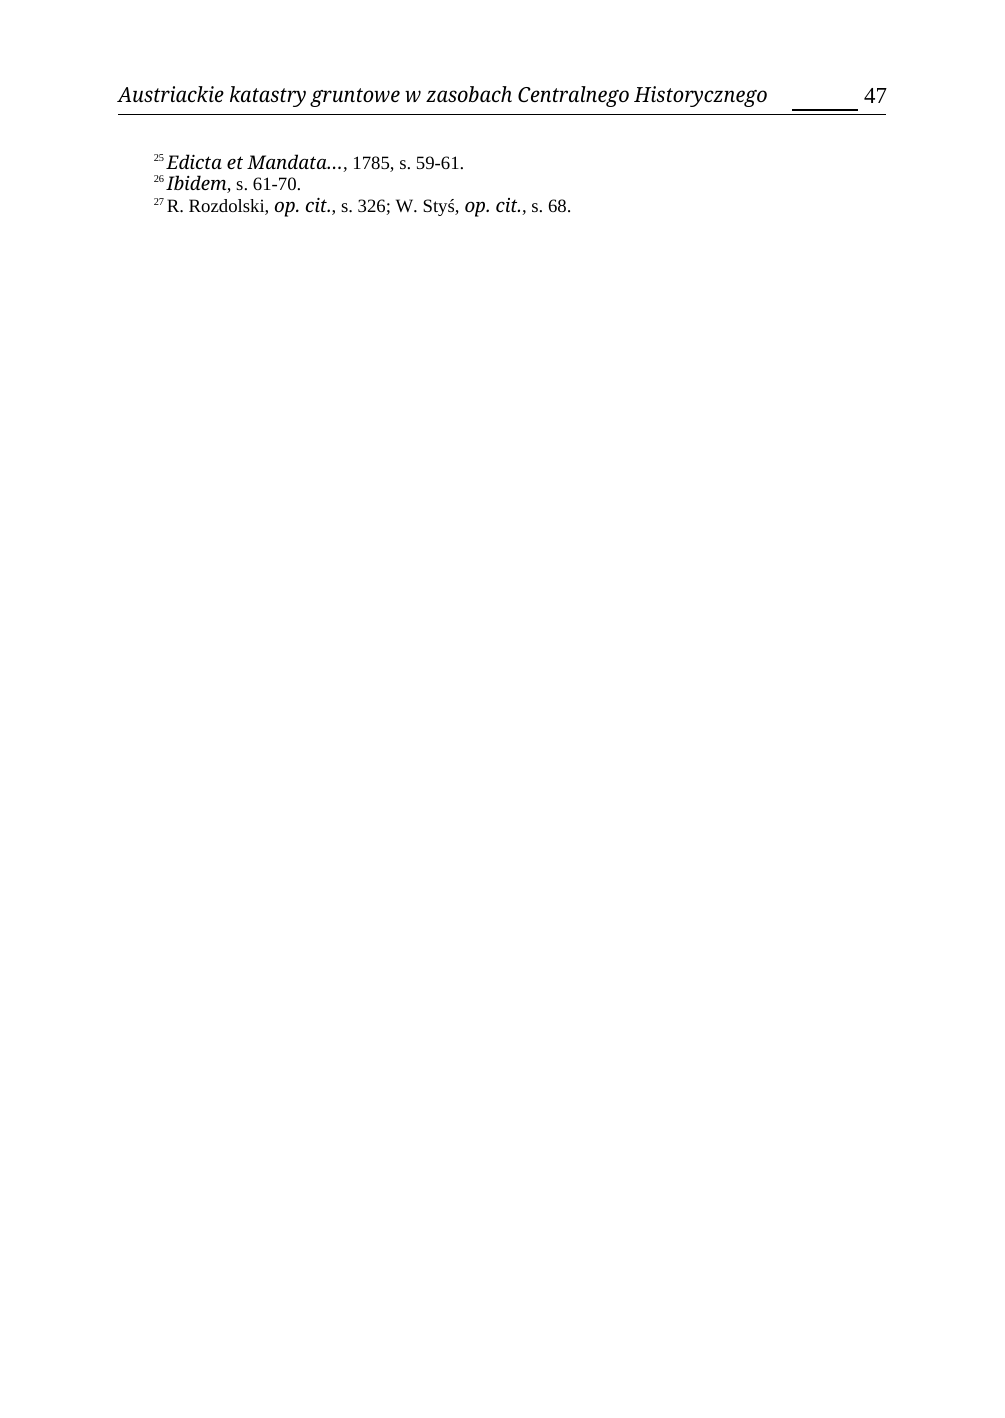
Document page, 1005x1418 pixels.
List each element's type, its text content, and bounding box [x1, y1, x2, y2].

text 26 Ibidem, s. 61-70. [153, 173, 898, 194]
text 25 Edicta et Mandata…, 1785, s. 59-61. [153, 152, 898, 173]
text 27 R. Rozdolski, op. cit., s. 326; W. Styś, op. cit., s. 68. [153, 194, 898, 217]
